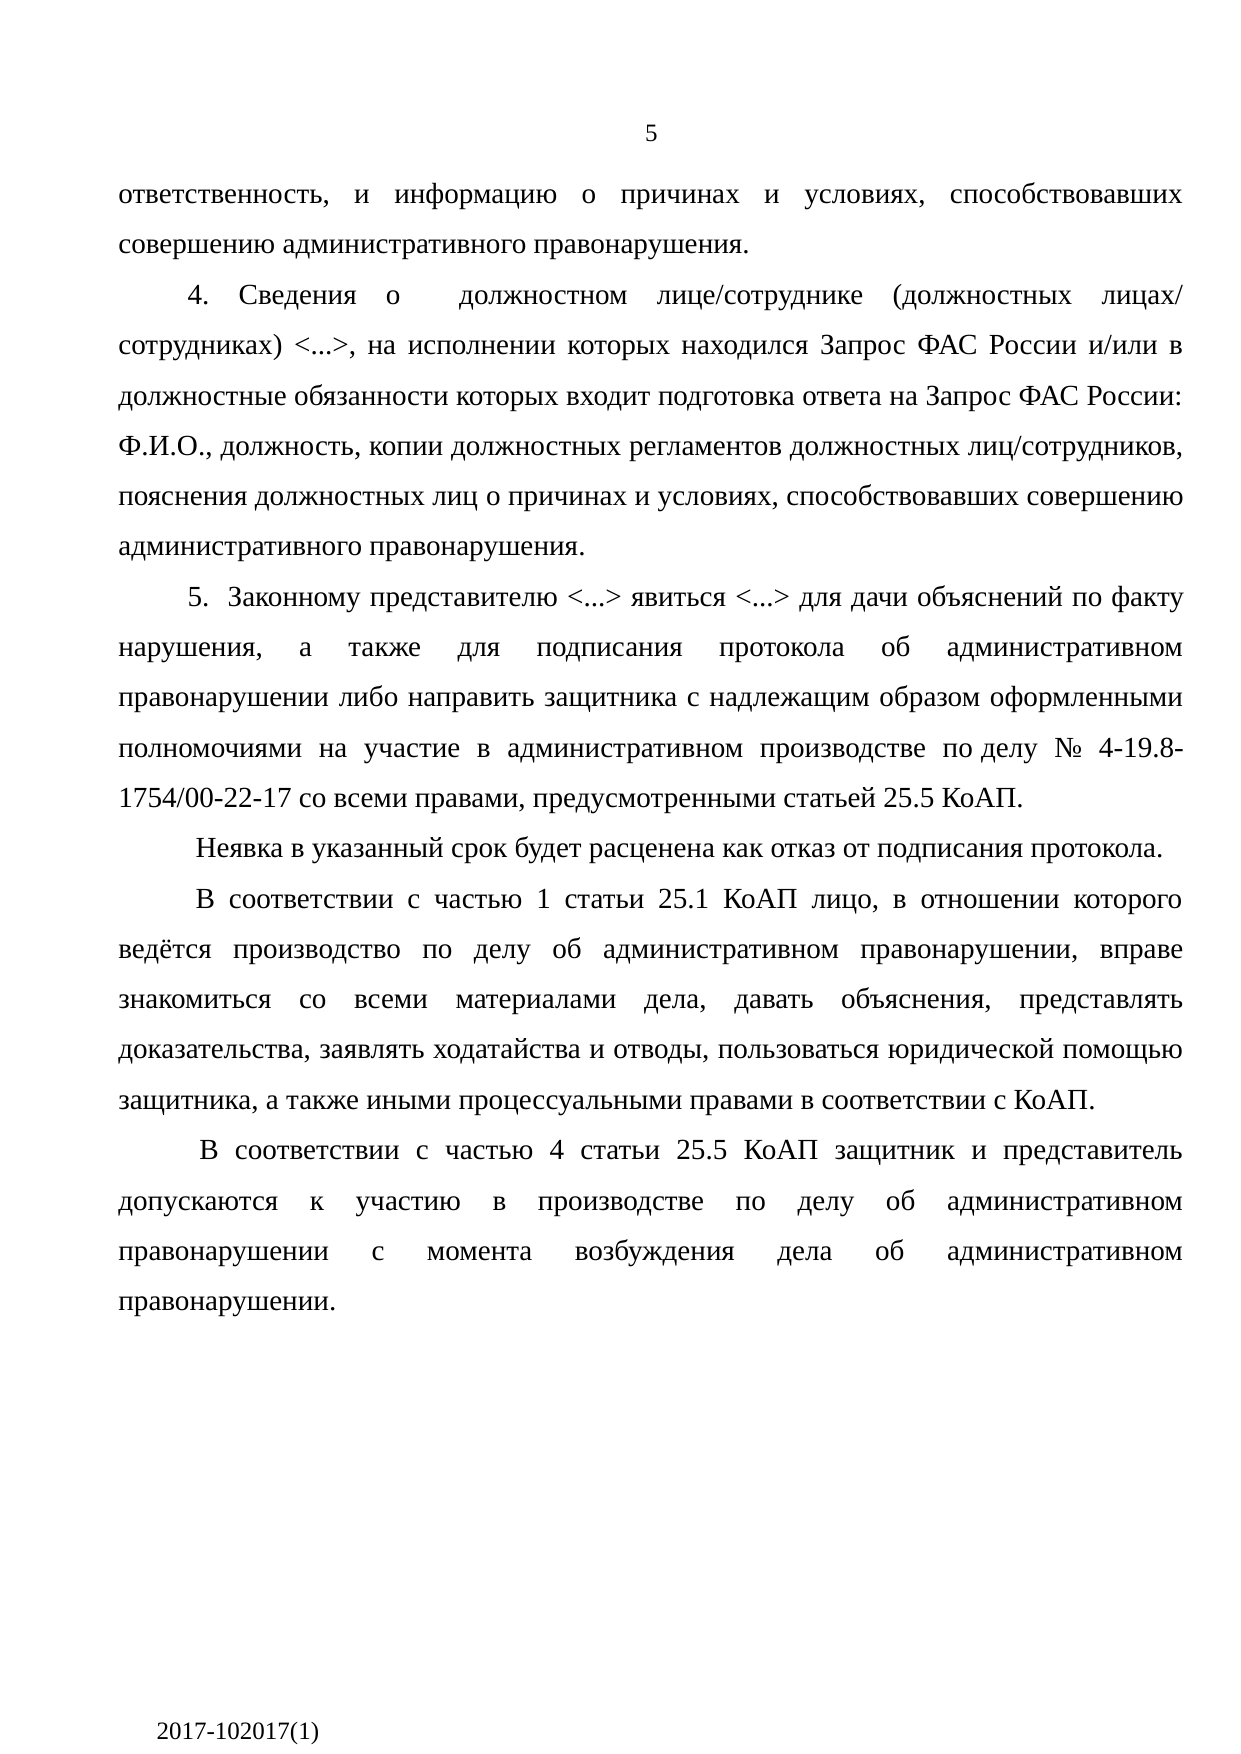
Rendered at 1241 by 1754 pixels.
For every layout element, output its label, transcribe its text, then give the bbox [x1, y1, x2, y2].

list В соответствии с частью 4 статьи 25.5 КоАП защитник и представитель допускаются к участию в производстве по делу об административном правонарушении с момента возбуждения дела об административном правонарушении. [118, 1132, 1184, 1317]
list ответственность, и информацию о причинах и условиях, способствовавших совершению административного правонарушения. [118, 176, 1184, 260]
list В соответствии с частью 1 статьи 25.1 КоАП лицо, в отношении которого ведётся производство по делу об административном правонарушении, вправе знакомиться со всеми материалами дела, давать объяснения, представлять доказательства, заявлять ходатайства и отводы, пользоваться юридической помощью защитника, а также иными процессуальными правами в соответствии с КоАП. [118, 881, 1184, 1116]
list 5. Законному представителю <...> явиться <...> для дачи объяснений по факту нарушения, а также для подписания протокола об административном правонарушении либо направить защитника с надлежащим образом оформленными полномочиями на участие в административном производстве по делу № 4-19.8-1754/00-22-17 со всеми правами, предусмотренными статьей 25.5 КоАП. [118, 579, 1184, 814]
list Неявка в указанный срок будет расценена как отказ от подписания протокола. [118, 830, 1184, 864]
list 4. Сведения о должностном лице/сотруднике (должностных лицах/ сотрудниках) <...>, на исполнении которых находился Запрос ФАС России и/или в должностные обязанности которых входит подготовка ответа на Запрос ФАС России: Ф.И.О., должность, копии должностных регламентов должностных лиц/сотрудников, пояснения должностных лиц о причинах и условиях, способствовавших совершению административного правонарушения. [118, 277, 1184, 562]
